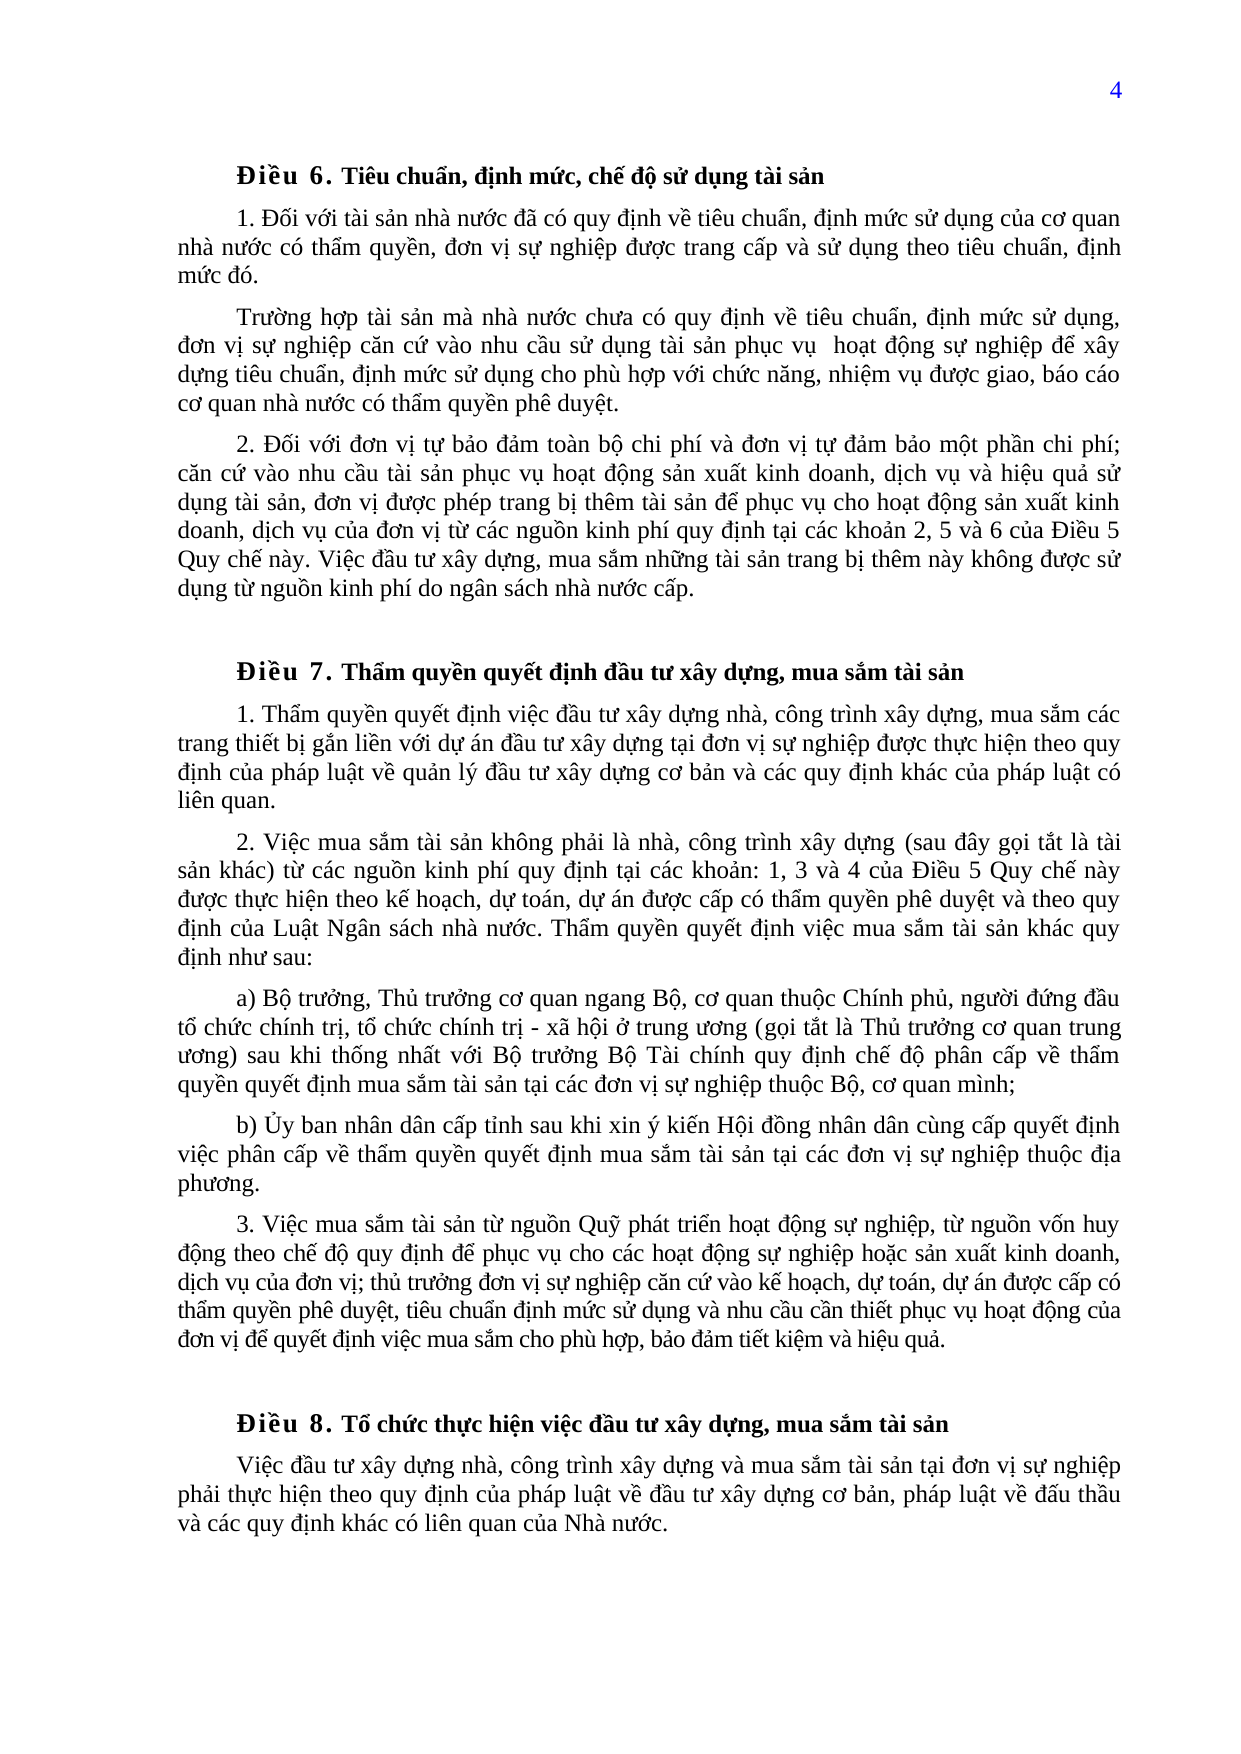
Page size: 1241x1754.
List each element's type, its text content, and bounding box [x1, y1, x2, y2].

text 1. Đối với tài sản nhà nước đã có quy định về tiêu chuẩn, định mức sử dụng của cơ quan nhà nước có thẩm quyền, đơn vị sự nghiệp được trang cấp và sử dụng theo tiêu chuẩn, định mức đó. [177, 203, 1122, 289]
text b) Ủy ban nhân dân cấp tỉnh sau khi xin ý kiến Hội đồng nhân dân cùng cấp quyết định việc phân cấp về thẩm quyền quyết định mua sắm tài sản tại các đơn vị sự nghiệp thuộc địa phương. [177, 1110, 1122, 1197]
text Trường hợp tài sản mà nhà nước chưa có quy định về tiêu chuẩn, định mức sử dụng, đơn vị sự nghiệp căn cứ vào nhu cầu sử dụng tài sản phục vụ hoạt động sự nghiệp để xây dựng tiêu chuẩn, định mức sử dụng cho phù hợp với chức năng, nhiệm vụ được giao, báo cáo cơ quan nhà nước có thẩm quyền phê duyệt. [177, 302, 1122, 417]
text Điều 7. Thẩm quyền quyết định đầu tư xây dựng, mua sắm tài sản [177, 656, 1122, 687]
text Điều 6. Tiêu chuẩn, định mức, chế độ sử dụng tài sản [177, 159, 1122, 191]
text a) Bộ trưởng, Thủ trưởng cơ quan ngang Bộ, cơ quan thuộc Chính phủ, người đứng đầu tổ chức chính trị, tổ chức chính trị - xã hội ở trung ương (gọi tắt là Thủ trưởng cơ quan trung ương) sau khi thống nhất với Bộ trưởng Bộ Tài chính quy định chế độ phân cấp về thẩm quyền quyết định mua sắm tài sản tại các đơn vị sự nghiệp thuộc Bộ, cơ quan mình; [177, 983, 1122, 1098]
text 3. Việc mua sắm tài sản từ nguồn Quỹ phát triển hoạt động sự nghiệp, từ nguồn vốn huy động theo chế độ quy định để phục vụ cho các hoạt động sự nghiệp hoặc sản xuất kinh doanh, dịch vụ của đơn vị; thủ trưởng đơn vị sự nghiệp căn cứ vào kế hoạch, dự toán, dự án được cấp có thẩm quyền phê duyệt, tiêu chuẩn định mức sử dụng và nhu cầu cần thiết phục vụ hoạt động của đơn vị để quyết định việc mua sắm cho phù hợp, bảo đảm tiết kiệm và hiệu quả. [177, 1209, 1122, 1353]
text 2. Việc mua sắm tài sản không phải là nhà, công trình xây dựng (sau đây gọi tắt là tài sản khác) từ các nguồn kinh phí quy định tại các khoản: 1, 3 và 4 của Điều 5 Quy chế này được thực hiện theo kế hoạch, dự toán, dự án được cấp có thẩm quyền phê duyệt và theo quy định của Luật Ngân sách nhà nước. Thẩm quyền quyết định việc mua sắm tài sản khác quy định như sau: [177, 827, 1122, 970]
text Việc đầu tư xây dựng nhà, công trình xây dựng và mua sắm tài sản tại đơn vị sự nghiệp phải thực hiện theo quy định của pháp luật về đầu tư xây dựng cơ bản, pháp luật về đấu thầu và các quy định khác có liên quan của Nhà nước. [177, 1450, 1122, 1537]
text 2. Đối với đơn vị tự bảo đảm toàn bộ chi phí và đơn vị tự đảm bảo một phần chi phí; căn cứ vào nhu cầu tài sản phục vụ hoạt động sản xuất kinh doanh, dịch vụ và hiệu quả sử dụng tài sản, đơn vị được phép trang bị thêm tài sản để phục vụ cho hoạt động sản xuất kinh doanh, dịch vụ của đơn vị từ các nguồn kinh phí quy định tại các khoản 2, 5 và 6 của Điều 5 Quy chế này. Việc đầu tư xây dựng, mua sắm những tài sản trang bị thêm này không được sử dụng từ nguồn kinh phí do ngân sách nhà nước cấp. [177, 429, 1122, 602]
text 1. Thẩm quyền quyết định việc đầu tư xây dựng nhà, công trình xây dựng, mua sắm các trang thiết bị gắn liền với dự án đầu tư xây dựng tại đơn vị sự nghiệp được thực hiện theo quy định của pháp luật về quản lý đầu tư xây dựng cơ bản và các quy định khác của pháp luật có liên quan. [177, 699, 1122, 814]
text Điều 8. Tổ chức thực hiện việc đầu tư xây dựng, mua sắm tài sản [177, 1407, 1122, 1438]
